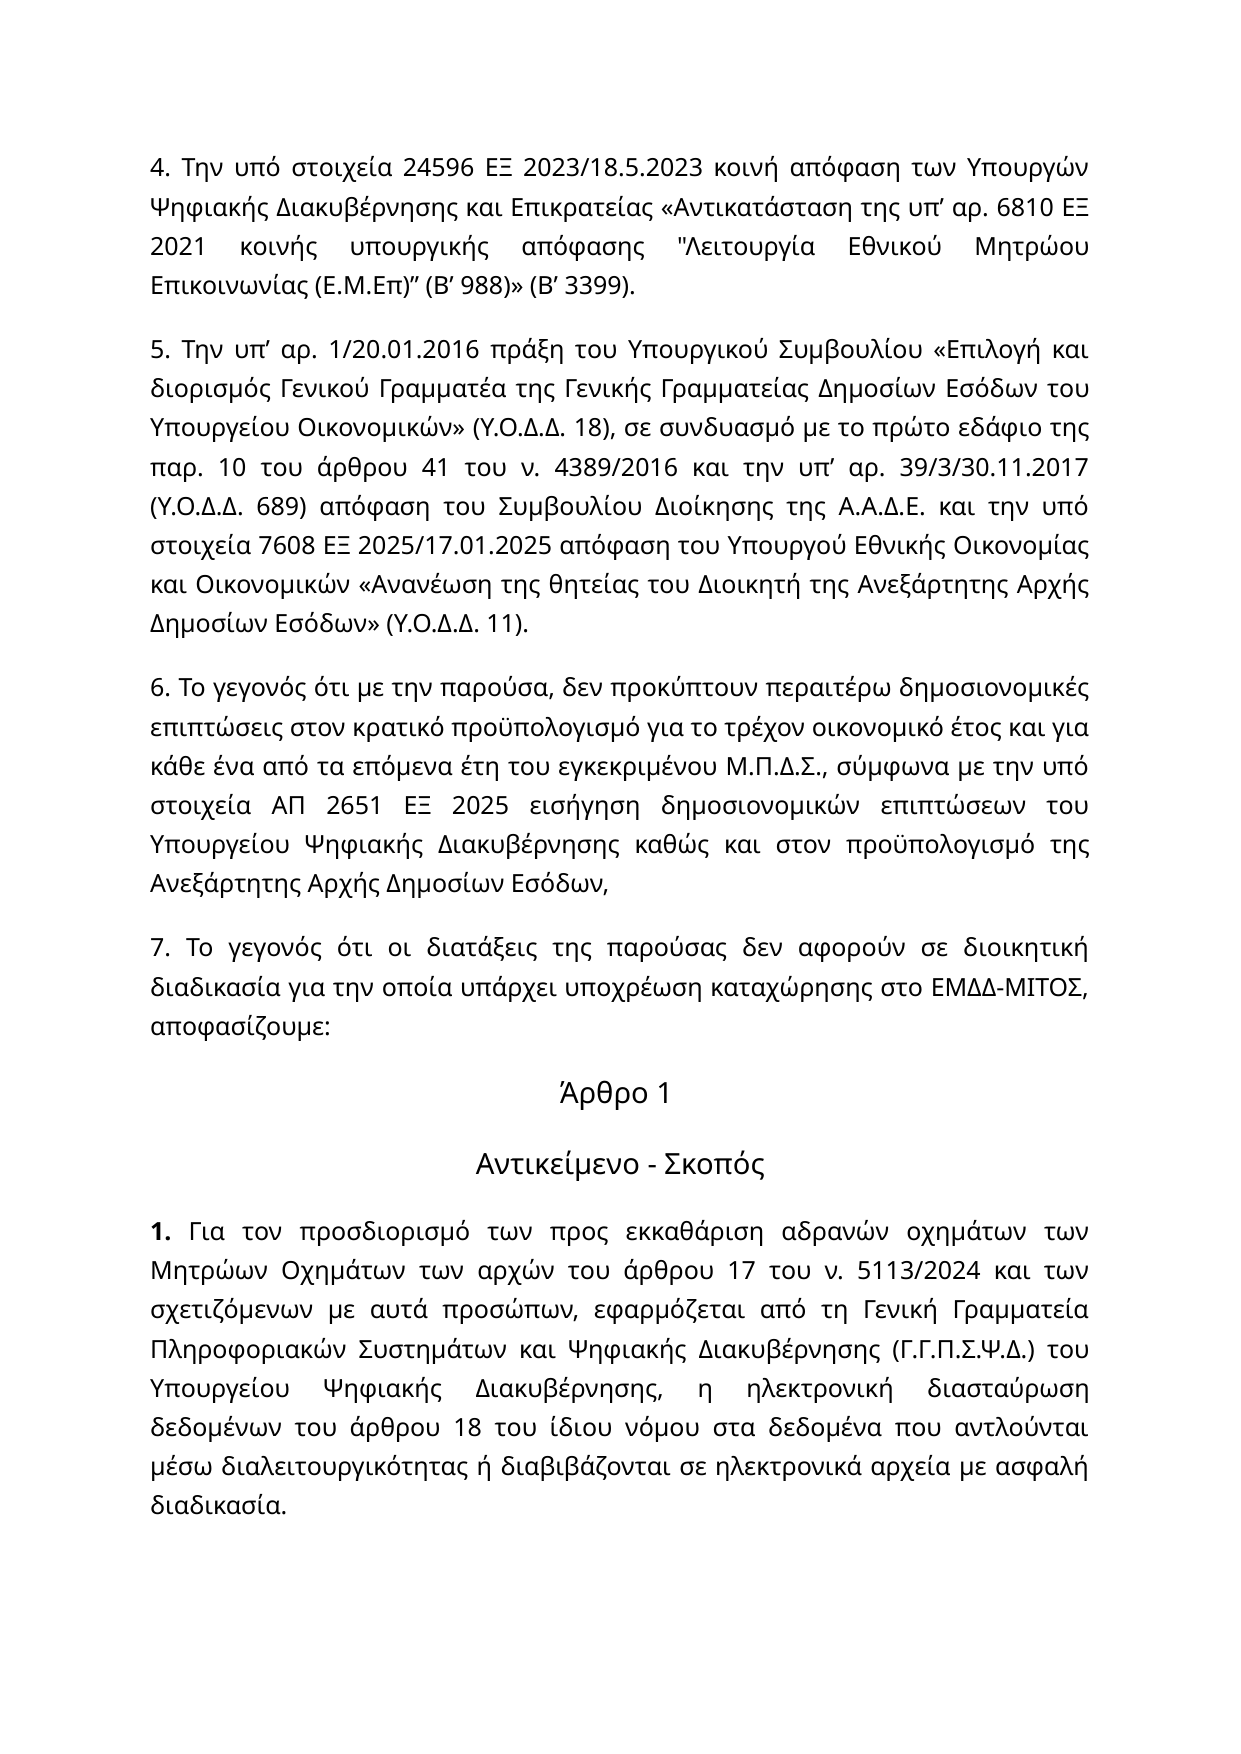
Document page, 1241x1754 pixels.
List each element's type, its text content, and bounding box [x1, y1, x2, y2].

text 6. Το γεγονός ότι με την παρούσα, δεν προκύπτουν περαιτέρω δημοσιονομικές επιπτώσεις στον κρατικό προϋπολογισμό για το τρέχον οικονομικό έτος και για κάθε ένα από τα επόμενα έτη του εγκεκριμένου Μ.Π.Δ.Σ., σύμφωνα με την υπό στοιχεία ΑΠ 2651 ΕΞ 2025 εισήγηση δημοσιονομικών επιπτώσεων του Υπουργείου Ψηφιακής Διακυβέρνησης καθώς και στον προϋπολογισμό της Ανεξάρτητης Αρχής Δημοσίων Εσόδων, [150, 670, 1090, 900]
text 5. Την υπ’ αρ. 1/20.01.2016 πράξη του Υπουργικού Συμβουλίου «Επιλογή και διορισμός Γενικού Γραμματέα της Γενικής Γραμματείας Δημοσίων Εσόδων του Υπουργείου Οικονομικών» (Υ.Ο.Δ.Δ. 18), σε συνδυασμό με το πρώτο εδάφιο της παρ. 10 του άρθρου 41 του ν. 4389/2016 και την υπ’ αρ. 39/3/30.11.2017 (Υ.Ο.Δ.Δ. 689) απόφαση του Συμβουλίου Διοίκησης της Α.Α.Δ.Ε. και την υπό στοιχεία 7608 ΕΞ 2025/17.01.2025 απόφαση του Υπουργού Εθνικής Οικονομίας και Οικονομικών «Ανανέωση της θητείας του Διοικητή της Ανεξάρτητης Αρχής Δημοσίων Εσόδων» (Υ.Ο.Δ.Δ. 11). [150, 332, 1090, 640]
text 1. Για τον προσδιορισμό των προς εκκαθάριση αδρανών οχημάτων των Μητρώων Οχημάτων των αρχών του άρθρου 17 του ν. 5113/2024 και των σχετιζόμενων με αυτά προσώπων, εφαρμόζεται από τη Γενική Γραμματεία Πληροφοριακών Συστημάτων και Ψηφιακής Διακυβέρνησης (Γ.Γ.Π.Σ.Ψ.Δ.) του Υπουργείου Ψηφιακής Διακυβέρνησης, η ηλεκτρονική διασταύρωση δεδομένων του άρθρου 18 του ίδιου νόμου στα δεδομένα που αντλούνται μέσω διαλειτουργικότητας ή διαβιβάζονται σε ηλεκτρονικά αρχεία με ασφαλή διαδικασία. [150, 1214, 1090, 1522]
text 4. Την υπό στοιχεία 24596 ΕΞ 2023/18.5.2023 κοινή απόφαση των Υπουργών Ψηφιακής Διακυβέρνησης και Επικρατείας «Αντικατάσταση της υπ’ αρ. 6810 ΕΞ 2021 κοινής υπουργικής απόφασης "Λειτουργία Εθνικού Μητρώου Επικοινωνίας (Ε.Μ.Επ)” (Β’ 988)» (Β’ 3399). [150, 150, 1090, 302]
subtitle Αντικείμενο - Σκοπός [150, 1143, 1090, 1183]
subtitle Άρθρο 1 [150, 1072, 1090, 1112]
text 7. Το γεγονός ότι οι διατάξεις της παρούσας δεν αφορούν σε διοικητική διαδικασία για την οποία υπάρχει υποχρέωση καταχώρησης στο ΕΜΔΔ-ΜΙΤΟΣ, αποφασίζουμε: [150, 930, 1090, 1042]
